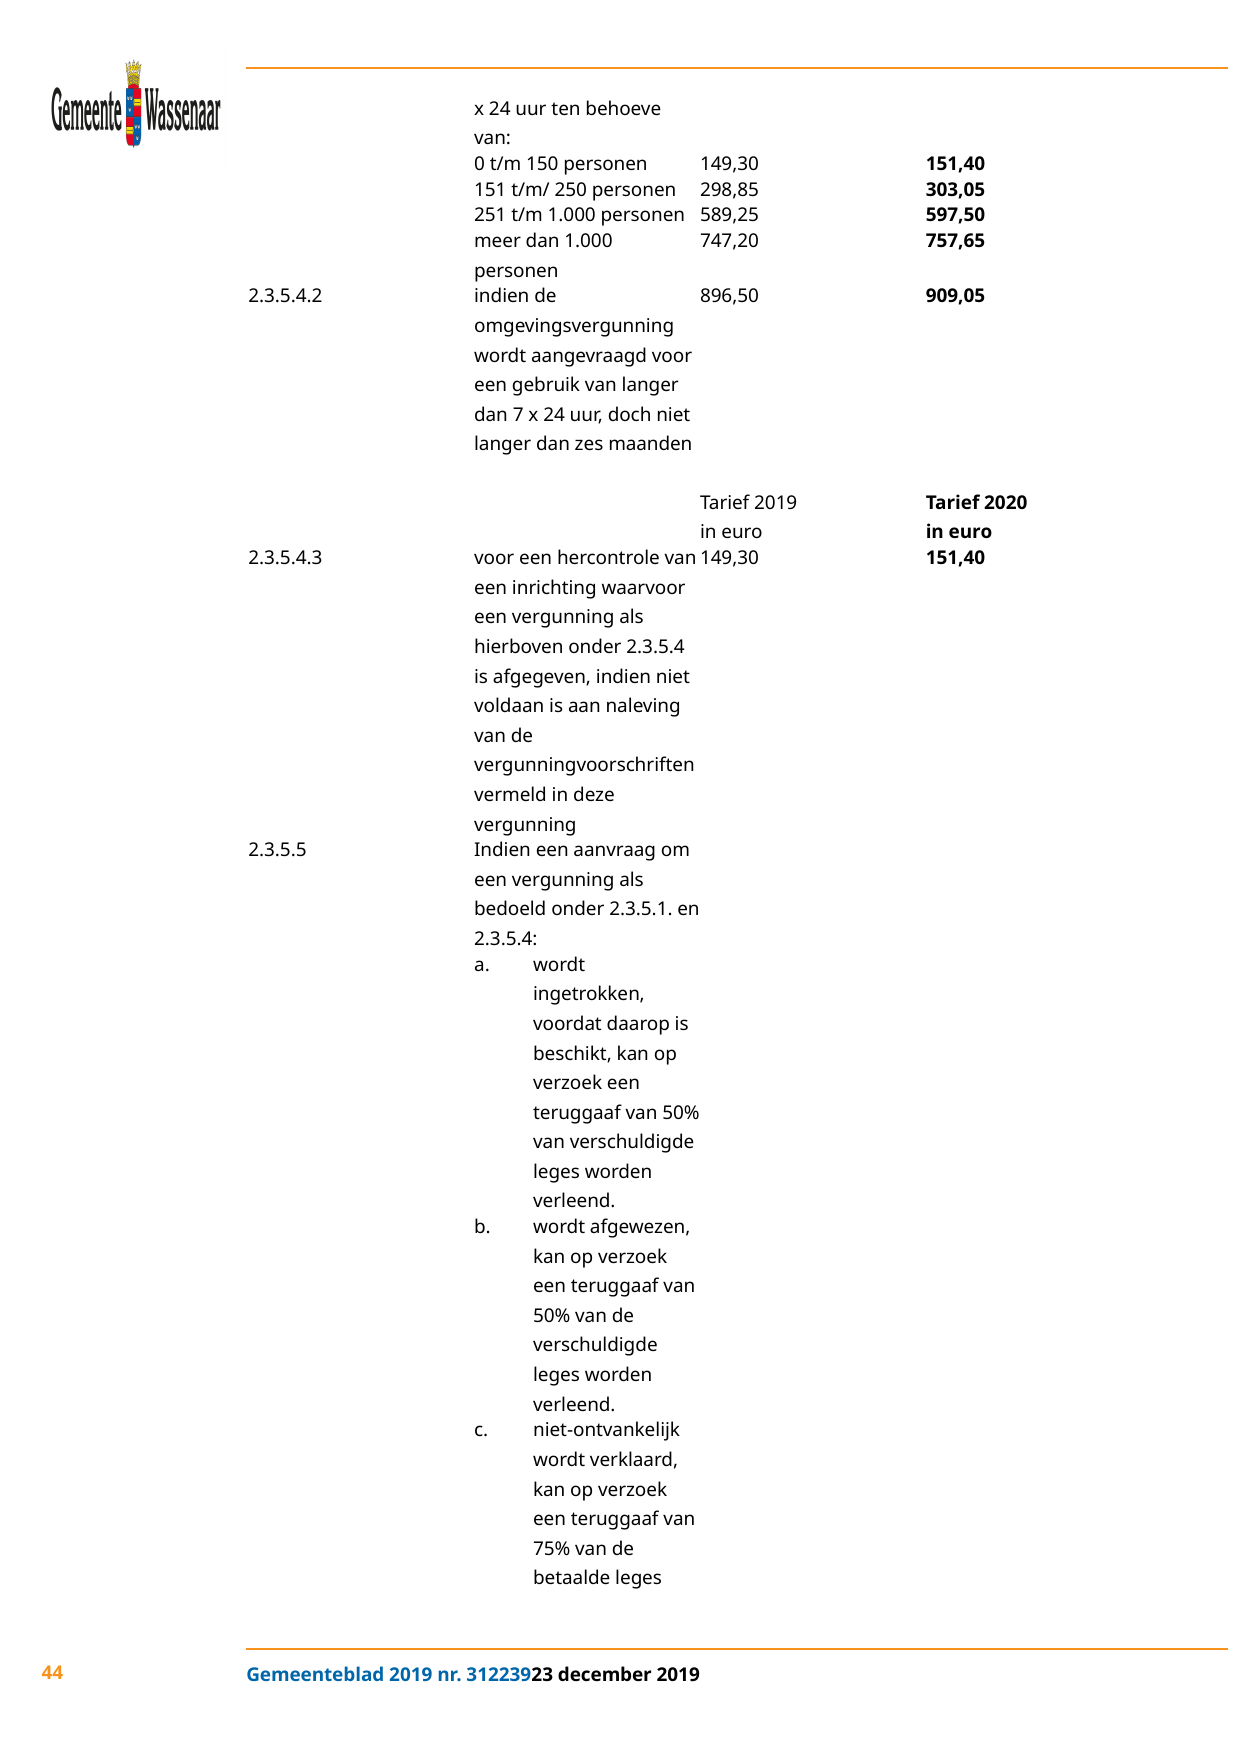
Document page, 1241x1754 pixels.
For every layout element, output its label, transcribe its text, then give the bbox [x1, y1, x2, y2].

table_cell 747,20 [700, 227, 926, 283]
table_header Tarief 2020 in euro [926, 489, 1152, 544]
table_cell 251 t/m 1.000 personen [474, 202, 700, 227]
table_cell [926, 1213, 1152, 1417]
table_cell 2.3.5.5 [248, 836, 474, 951]
table_cell wordt afgewezen, kan op verzoek een teruggaaf van 50% van de verschuldigde leges worden verleend. [474, 1213, 700, 1417]
table_cell [248, 202, 474, 227]
picture [41, 47, 231, 172]
table_cell 2.3.5.4.3 [248, 545, 474, 836]
table_cell [248, 176, 474, 202]
table_cell 298,85 [700, 176, 926, 202]
table_cell [248, 1213, 474, 1417]
table_cell wordt ingetrokken, voordat daarop is beschikt, kan op verzoek een teruggaaf van 50% van verschuldigde leges worden verleend. [474, 951, 700, 1213]
table_cell x 24 uur ten behoeve van: [474, 95, 700, 150]
table_cell 0 t/m 150 personen [474, 150, 700, 176]
table_cell meer dan 1.000 personen [474, 227, 700, 283]
table_cell 757,65 [926, 227, 1152, 283]
table_cell [926, 836, 1152, 951]
table_cell 151,40 [926, 150, 1152, 176]
table_header [474, 489, 700, 544]
table_cell 589,25 [700, 202, 926, 227]
table_cell 151 t/m/ 250 personen [474, 176, 700, 202]
table_header [248, 489, 474, 544]
table_cell [700, 951, 926, 1213]
table_cell Indien een aanvraag om een vergunning als bedoeld onder 2.3.5.1. en 2.3.5.4: [474, 836, 700, 951]
table_cell 896,50 [700, 283, 926, 456]
table_cell voor een hercontrole van een inrichting waarvoor een vergunning als hierboven onder 2.3.5.4 is afgegeven, indien niet voldaan is aan naleving van de vergunningvoorschriften vermeld in deze vergunning [474, 545, 700, 836]
table_cell 909,05 [926, 283, 1152, 456]
table_cell [248, 227, 474, 283]
table_cell 149,30 [700, 150, 926, 176]
table_cell [700, 95, 926, 150]
table_cell 597,50 [926, 202, 1152, 227]
table_cell [926, 95, 1152, 150]
table_cell indien de omgevingsvergunning wordt aangevraagd voor een gebruik van langer dan 7 x 24 uur, doch niet langer dan zes maanden [474, 283, 700, 456]
table_cell [248, 1417, 474, 1590]
table_cell [248, 150, 474, 176]
table_cell 151,40 [926, 545, 1152, 836]
table_cell [248, 951, 474, 1213]
table_cell [248, 95, 474, 150]
table_cell [926, 951, 1152, 1213]
table_cell [700, 1213, 926, 1417]
table_cell 303,05 [926, 176, 1152, 202]
table_cell [700, 836, 926, 951]
table_header Tarief 2019 in euro [700, 489, 926, 544]
table_cell niet-ontvankelijk wordt verklaard, kan op verzoek een teruggaaf van 75% van de betaalde leges [474, 1417, 700, 1590]
table_cell 149,30 [700, 545, 926, 836]
table_cell [926, 1417, 1152, 1590]
table_cell 2.3.5.4.2 [248, 283, 474, 456]
table_cell [700, 1417, 926, 1590]
